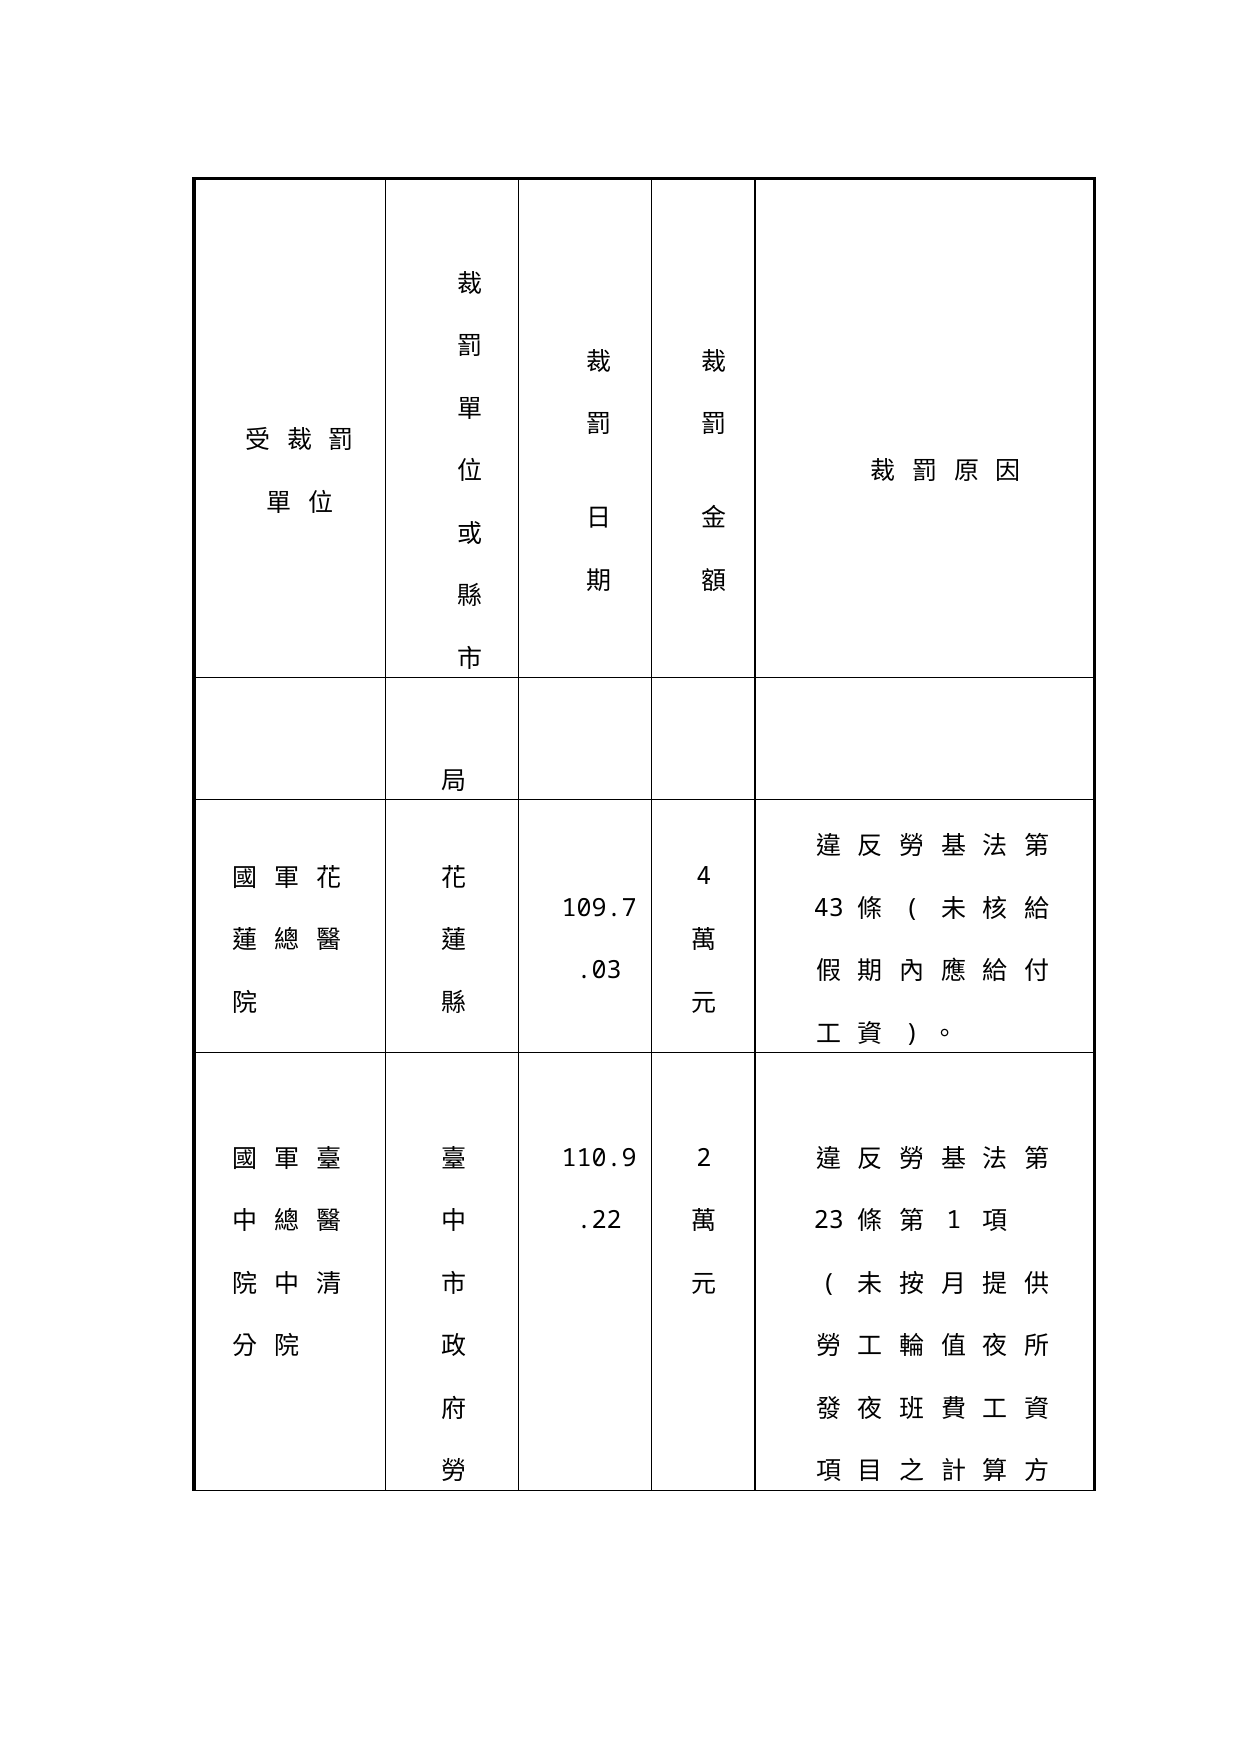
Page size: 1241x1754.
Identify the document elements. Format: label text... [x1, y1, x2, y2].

table_cell 臺中市政府勞 [386, 1053, 518, 1490]
table_cell 違反勞基法第23條第1項 (未按月提供勞工輪值夜所發夜班費工資項目之計算方 [756, 1053, 1093, 1490]
table_cell 110.9.22 [519, 1053, 651, 1490]
table_cell 花蓮縣 [386, 800, 518, 1052]
table_cell 國軍花蓮總醫院 [196, 800, 385, 1052]
table_header 裁罰單位或縣市 [386, 180, 518, 677]
table_header 裁罰原因 [756, 180, 1093, 677]
table_cell [756, 678, 1093, 799]
table_header 裁罰 金額 [652, 180, 754, 677]
table_header 裁罰 日期 [519, 180, 651, 677]
table_cell [652, 678, 754, 799]
table_cell 國軍臺中總醫院中清分院 [196, 1053, 385, 1490]
table_cell 109.7.03 [519, 800, 651, 1052]
table_cell 2萬元 [652, 1053, 754, 1490]
table_header 受裁罰單位 [196, 180, 385, 677]
table_cell 局 [386, 678, 518, 799]
table_cell [196, 678, 385, 799]
table_cell 4萬元 [652, 800, 754, 1052]
table_cell [519, 678, 651, 799]
table_cell 違反勞基法第43條(未核給假期內應給付工資)。 [756, 800, 1093, 1052]
